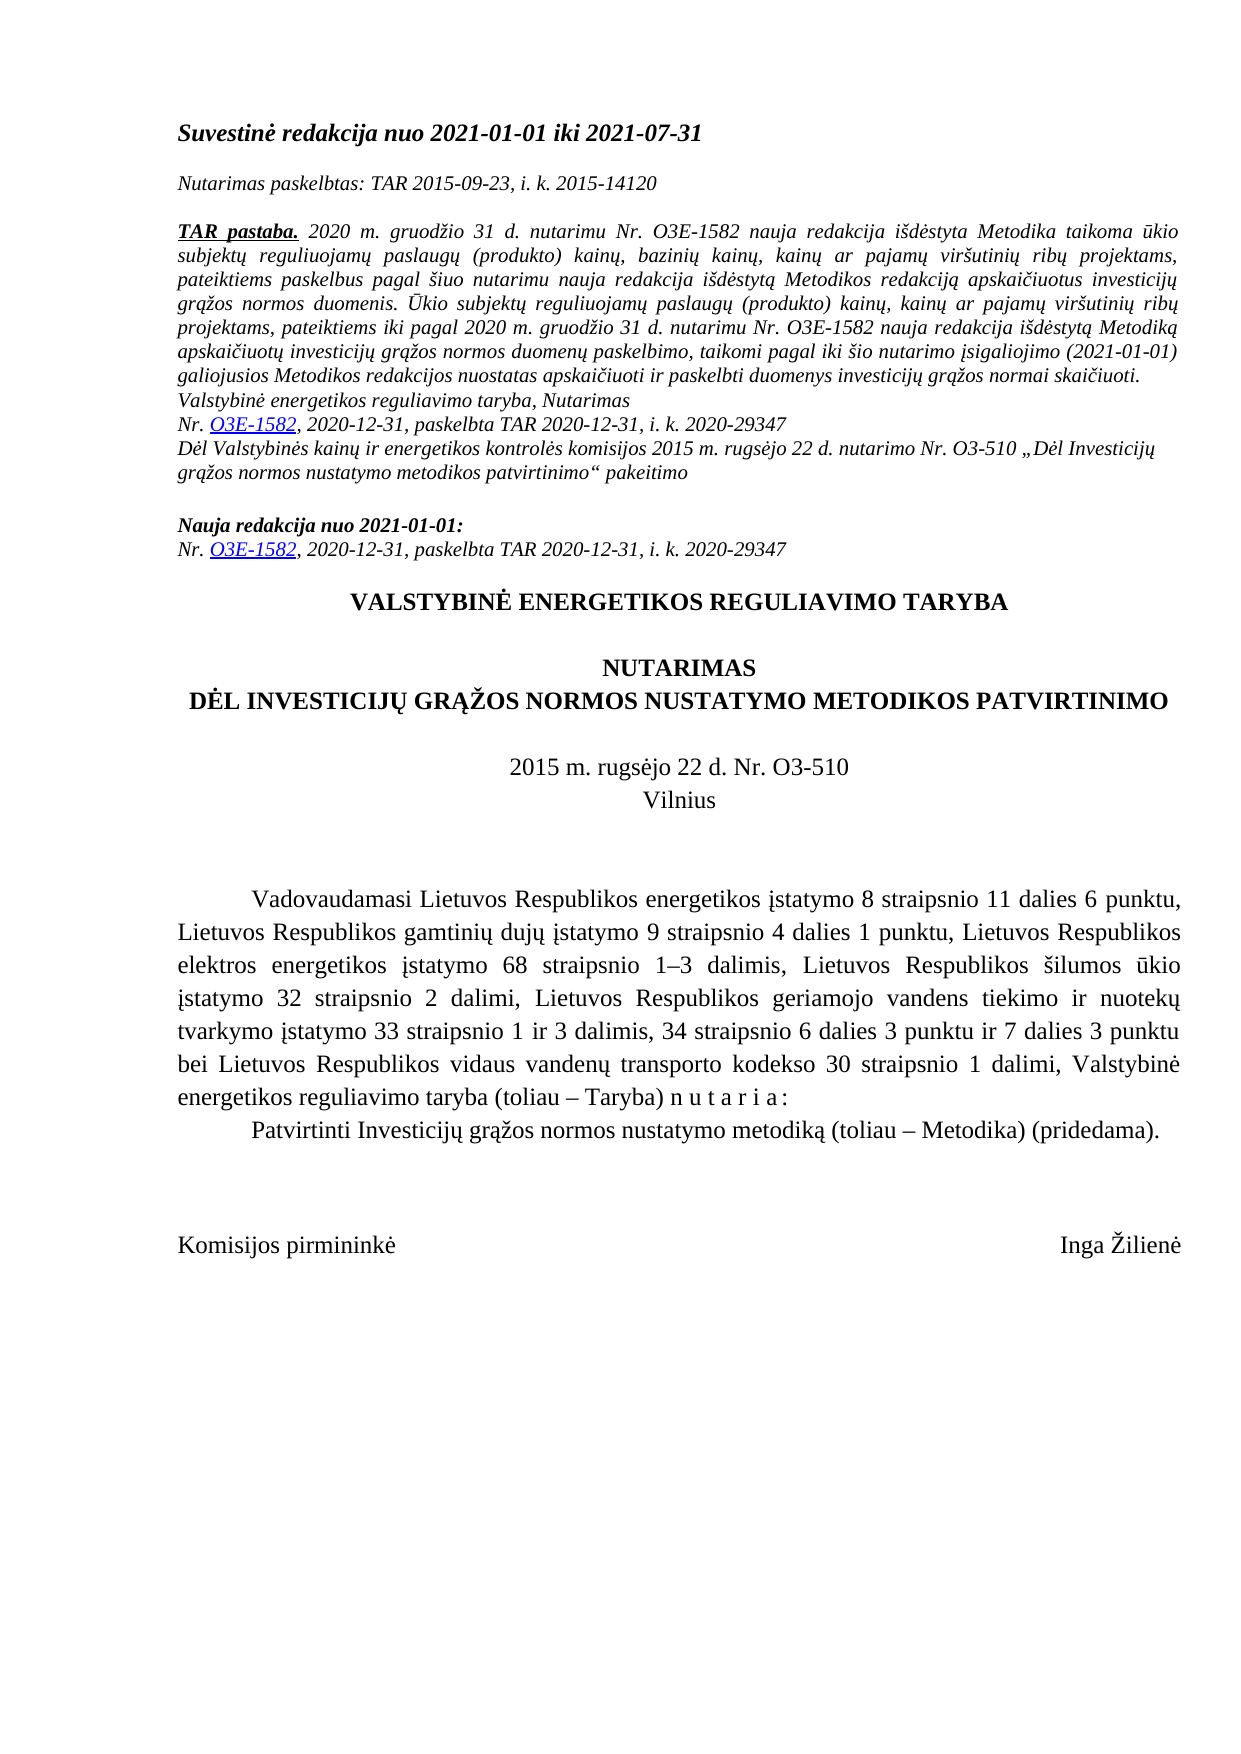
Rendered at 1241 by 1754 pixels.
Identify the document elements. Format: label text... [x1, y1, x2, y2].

text Vadovaudamasi Lietuvos Respublikos energetikos įstatymo 8 straipsnio 11 dalies 6 punktu, Lietuvos Respublikos gamtinių dujų įstatymo 9 straipsnio 4 dalies 1 punktu, Lietuvos Respublikos elektros energetikos įstatymo 68 straipsnio 1–3 dalimis, Lietuvos Respublikos šilumos ūkio įstatymo 32 straipsnio 2 dalimi, Lietuvos Respublikos geriamojo vandens tiekimo ir nuotekų tvarkymo įstatymo 33 straipsnio 1 ir 3 dalimis, 34 straipsnio 6 dalies 3 punktu ir 7 dalies 3 punktu bei Lietuvos Respublikos vidaus vandenų transporto kodekso 30 straipsnio 1 dalimi, Valstybinė energetikos reguliavimo taryba (toliau – Taryba) nutaria: [177, 884, 1181, 1111]
text Patvirtinti Investicijų grąžos normos nustatymo metodiką (toliau – Metodika) (pridedama). [177, 1115, 1181, 1144]
text VALSTYBINĖ ENERGETIKOS REGULIAVIMO TARYBA [177, 587, 1181, 616]
text Nutarimas paskelbtas: TAR 2015-09-23, i. k. 2015-14120 [177, 171, 1181, 195]
text DĖL INVESTICIJŲ GRĄŽOS NORMOS NUSTATYMO METODIKOS PATVIRTINIMO [177, 686, 1181, 715]
text Dėl Valstybinės kainų ir energetikos kontrolės komisijos 2015 m. rugsėjo 22 d. nutarimo Nr. O3-510 „Dėl Investicijų grąžos normos nustatymo metodikos patvirtinimo“ pakeitimo [177, 436, 1181, 484]
text TAR pastaba. 2020 m. gruodžio 31 d. nutarimu Nr. O3E-1582 nauja redakcija išdėstyta Metodika taikoma ūkio subjektų reguliuojamų paslaugų (produkto) kainų, bazinių kainų, kainų ar pajamų viršutinių ribų projektams, pateiktiems paskelbus pagal šiuo nutarimu nauja redakcija išdėstytą Metodikos redakciją apskaičiuotus investicijų grąžos normos duomenis. Ūkio subjektų reguliuojamų paslaugų (produkto) kainų, kainų ar pajamų viršutinių ribų projektams, pateiktiems iki pagal 2020 m. gruodžio 31 d. nutarimu Nr. O3E-1582 nauja redakcija išdėstytą Metodiką apskaičiuotų investicijų grąžos normos duomenų paskelbimo, taikomi pagal iki šio nutarimo įsigaliojimo (2021-01-01) galiojusios Metodikos redakcijos nuostatas apskaičiuoti ir paskelbti duomenys investicijų grąžos normai skaičiuoti. [177, 219, 1181, 387]
text Komisijos pirmininkė Inga Žilienė [177, 1230, 1181, 1259]
text 2015 m. rugsėjo 22 d. Nr. O3-510 [177, 752, 1181, 781]
text Suvestinė redakcija nuo 2021-01-01 iki 2021-07-31 [177, 118, 1181, 147]
text Valstybinė energetikos reguliavimo taryba, Nutarimas [177, 387, 1181, 412]
text NUTARIMAS [177, 653, 1181, 682]
text Nr. O3E-1582, 2020-12-31, paskelbta TAR 2020-12-31, i. k. 2020-29347 [177, 412, 1181, 436]
text Nauja redakcija nuo 2021-01-01: [177, 512, 1181, 537]
text Nr. O3E-1582, 2020-12-31, paskelbta TAR 2020-12-31, i. k. 2020-29347 [177, 537, 1181, 561]
text Vilnius [177, 785, 1181, 814]
